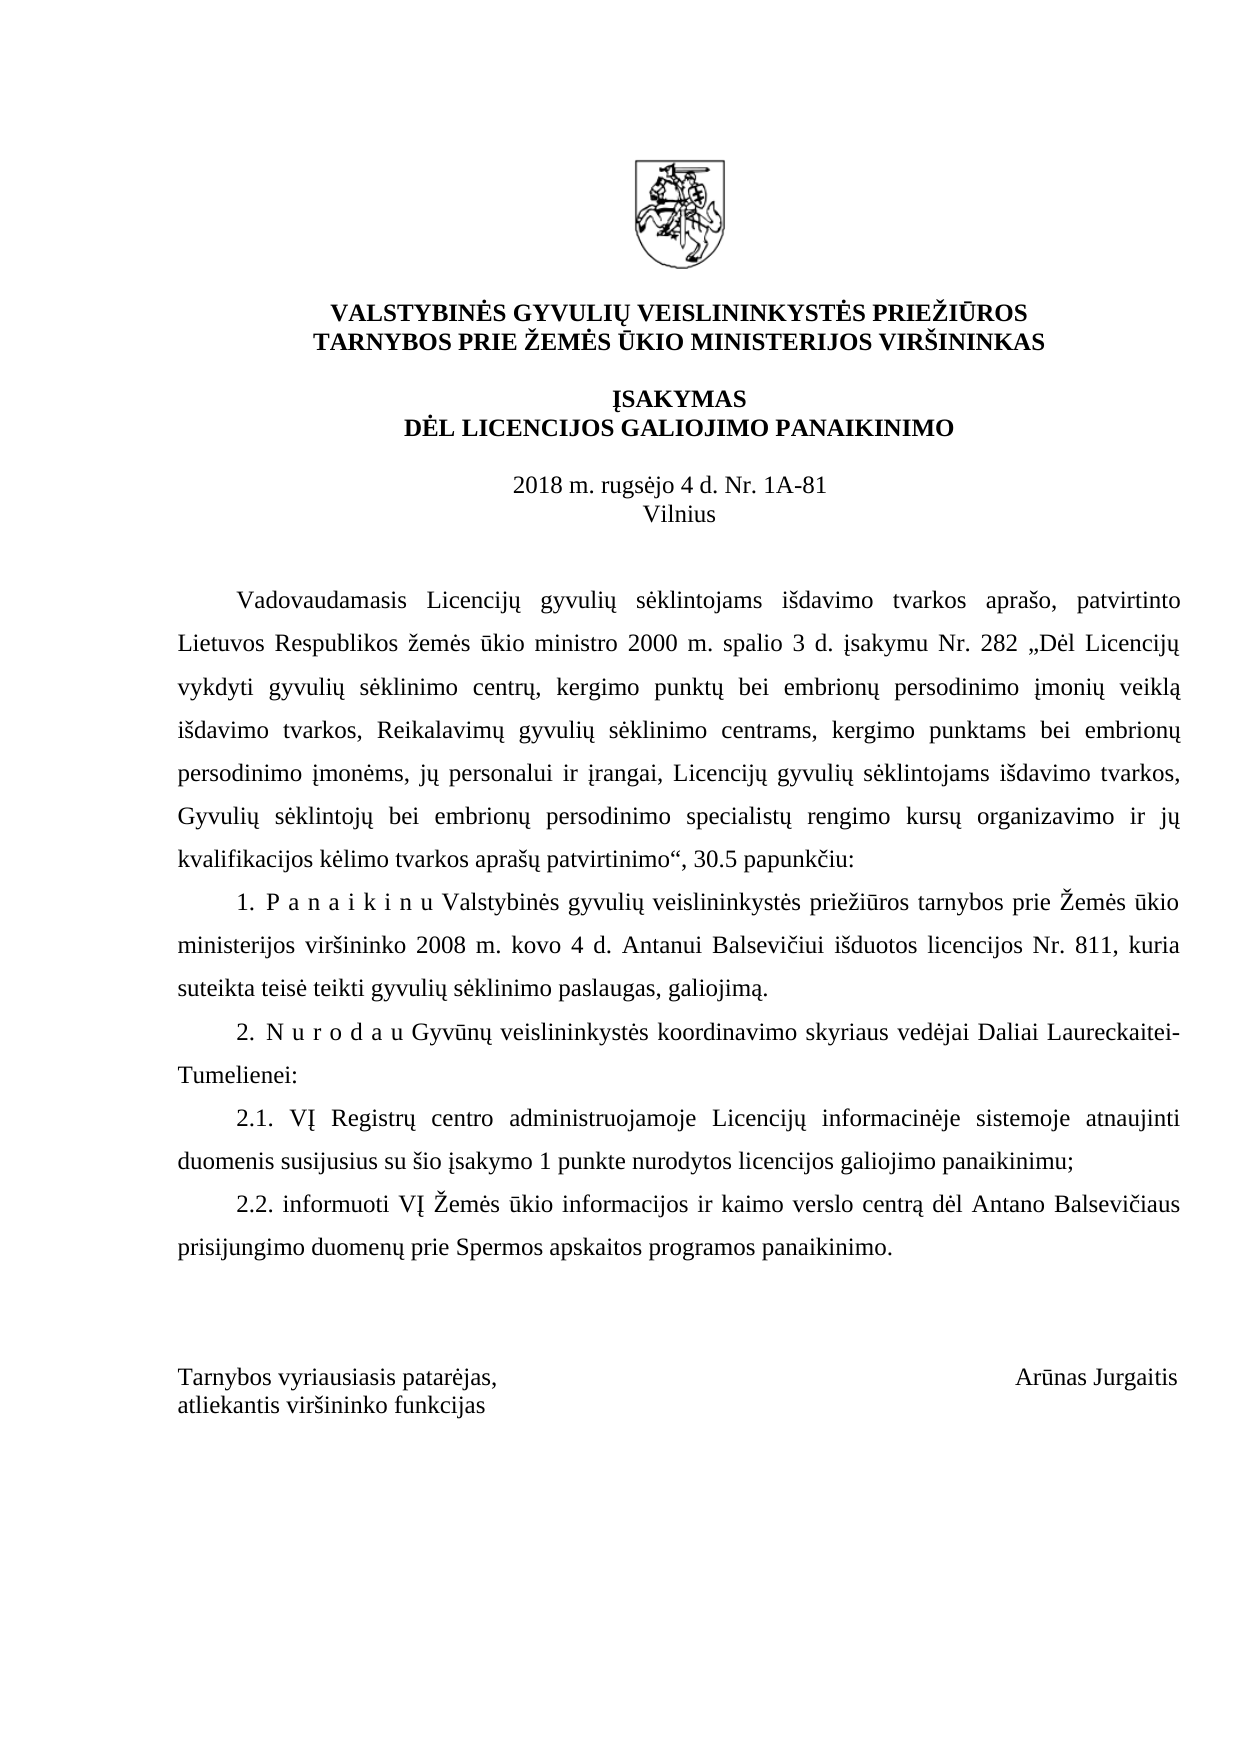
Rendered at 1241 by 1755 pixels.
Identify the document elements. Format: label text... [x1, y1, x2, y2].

text DĖL LICENCIJOS GALIOJIMO PANAIKINIMO [177, 413, 1181, 442]
text 2.2. informuoti VĮ Žemės ūkio informacijos ir kaimo verslo centrą dėl Antano Balsevičiaus prisijungimo duomenų prie Spermos apskaitos programos panaikinimo. [177, 1189, 1181, 1261]
text 1. P a n a i k i n u Valstybinės gyvulių veislininkystės priežiūros tarnybos prie Žemės ūkio ministerijos viršininko 2008 m. kovo 4 d. Antanui Balsevičiui išduotos licencijos Nr. 811, kuria suteikta teisė teikti gyvulių sėklinimo paslaugas, galiojimą. [177, 887, 1181, 1002]
text 2. N u r o d a u Gyvūnų veislininkystės koordinavimo skyriaus vedėjai Daliai Laureckaitei-Tumelienei: [177, 1017, 1181, 1088]
text TARNYBOS PRIE ŽEMĖS ŪKIO MINISTERIJOS VIRŠININKAS [177, 327, 1181, 355]
text Vilnius [177, 499, 1181, 528]
text ĮSAKYMAS [177, 384, 1181, 413]
text VALSTYBINĖS GYVULIŲ VEISLININKYSTĖS PRIEŽIŪROS [177, 298, 1181, 327]
text Vadovaudamasis Licencijų gyvulių sėklintojams išdavimo tvarkos aprašo, patvirtinto Lietuvos Respublikos žemės ūkio ministro 2000 m. spalio 3 d. įsakymu Nr. 282 „Dėl Licencijų vykdyti gyvulių sėklinimo centrų, kergimo punktų bei embrionų persodinimo įmonių veiklą išdavimo tvarkos, Reikalavimų gyvulių sėklinimo centrams, kergimo punktams bei embrionų persodinimo įmonėms, jų personalui ir įrangai, Licencijų gyvulių sėklintojams išdavimo tvarkos, Gyvulių sėklintojų bei embrionų persodinimo specialistų rengimo kursų organizavimo ir jų kvalifikacijos kėlimo tvarkos aprašų patvirtinimo“, 30.5 papunkčiu: [177, 585, 1181, 873]
text Tarnybos vyriausiasis patarėjas, Arūnas Jurgaitis [177, 1362, 1181, 1390]
text atliekantis viršininko funkcijas [177, 1390, 1181, 1419]
text 2.1. VĮ Registrų centro administruojamoje Licencijų informacinėje sistemoje atnaujinti duomenis susijusius su šio įsakymo 1 punkte nurodytos licencijos galiojimo panaikinimu; [177, 1103, 1181, 1175]
text 2018 m. rugsėjo 4 d. Nr. 1A-81 [177, 470, 1181, 499]
